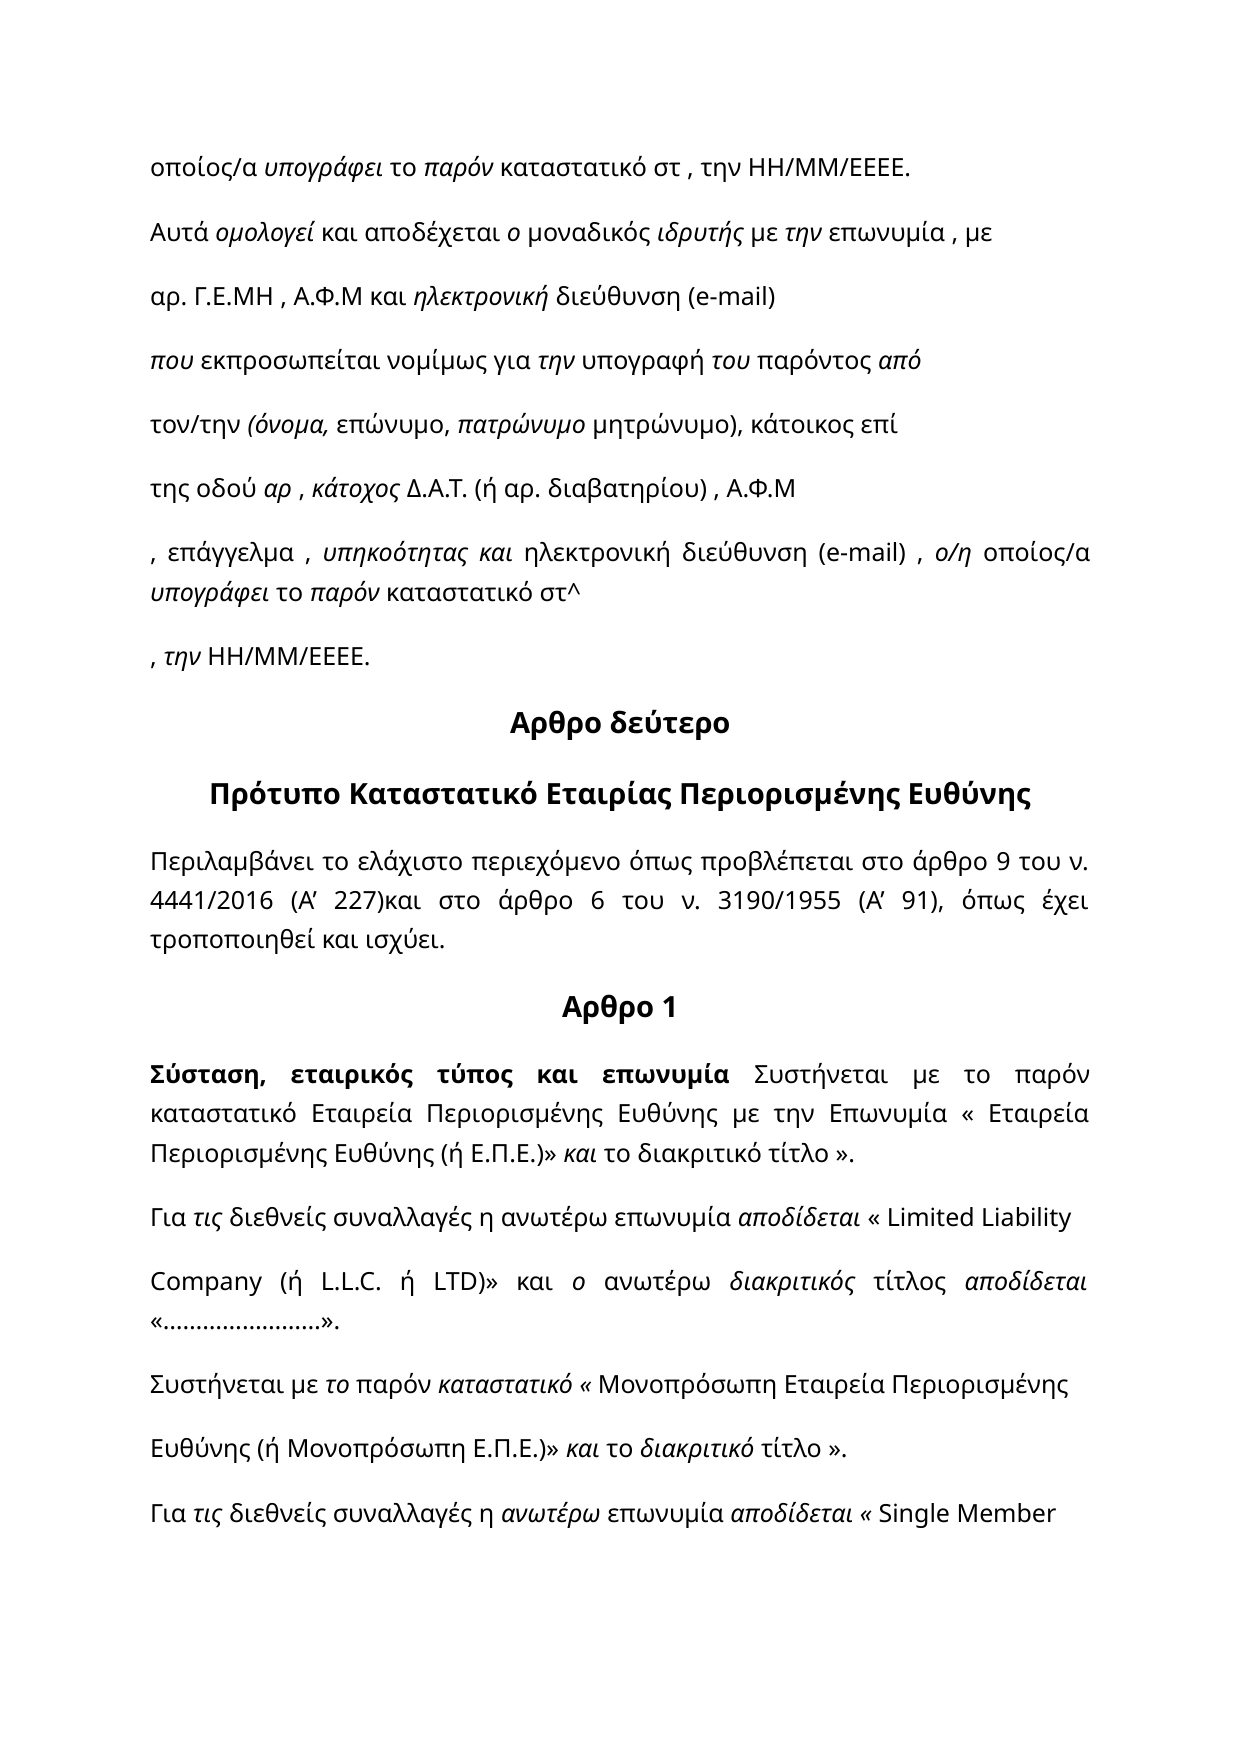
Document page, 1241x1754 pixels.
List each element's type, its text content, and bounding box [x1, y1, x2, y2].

text της οδού αρ , κάτοχος Δ.Α.Τ. (ή αρ. διαβατηρίου) , Α.Φ.Μ [150, 471, 1090, 505]
text Για τις διεθνείς συναλλαγές η ανωτέρω επωνυμία αποδίδεται « Single Member [150, 1495, 1090, 1529]
text Για τις διεθνείς συναλλαγές η ανωτέρω επωνυμία αποδίδεται « Limited Liability [150, 1199, 1090, 1233]
subtitle Πρότυπο Καταστατικό Εταιρίας Περιορισμένης Ευθύνης [150, 773, 1090, 813]
text Σύσταση, εταιρικός τύπος και επωνυμία Συστήνεται με το παρόν καταστατικό Εταιρεία Περιορισμένης Ευθύνης με την Επωνυμία « Εταιρεία Περιορισμένης Ευθύνης (ή Ε.Π.Ε.)» και το διακριτικό τίτλο ». [150, 1057, 1090, 1169]
text , επάγγελμα , υπηκοότητας και ηλεκτρονική διεύθυνση (e-mail) , ο/η οποίος/α υπογράφει το παρόν καταστατικό στ^ [150, 535, 1090, 608]
text Συστήνεται με το παρόν καταστατικό « Μονοπρόσωπη Εταιρεία Περιορισμένης [150, 1367, 1090, 1401]
text Αυτά ομολογεί και αποδέχεται ο μοναδικός ιδρυτής με την επωνυμία , με [150, 214, 1090, 248]
subtitle Αρθρο δεύτερο [150, 702, 1090, 742]
text οποίος/α υπογράφει το παρόν καταστατικό στ , την ΗΗ/ΜΜ/ΕΕΕΕ. [150, 150, 1090, 184]
text που εκπροσωπείται νομίμως για την υπογραφή του παρόντος από [150, 342, 1090, 377]
text τον/την (όνομα, επώνυμο, πατρώνυμο μητρώνυμο), κάτοικος επί [150, 407, 1090, 441]
text Ευθύνης (ή Μονοπρόσωπη Ε.Π.Ε.)» και το διακριτικό τίτλο ». [150, 1431, 1090, 1465]
text Company (ή L.L.C. ή LTD)» και ο ανωτέρω διακριτικός τίτλος αποδίδεται «……………………». [150, 1263, 1090, 1337]
text αρ. Γ.Ε.ΜΗ , Α.Φ.Μ και ηλεκτρονική διεύθυνση (e-mail) [150, 278, 1090, 312]
text Περιλαμβάνει το ελάχιστο περιεχόμενο όπως προβλέπεται στο άρθρο 9 του ν. 4441/2016 (Α’ 227)και στο άρθρο 6 του ν. 3190/1955 (Α’ 91), όπως έχει τροποποιηθεί και ισχύει. [150, 844, 1090, 956]
subtitle Αρθρο 1 [150, 986, 1090, 1026]
text , την ΗΗ/ΜΜ/ΕΕΕΕ. [150, 638, 1090, 672]
